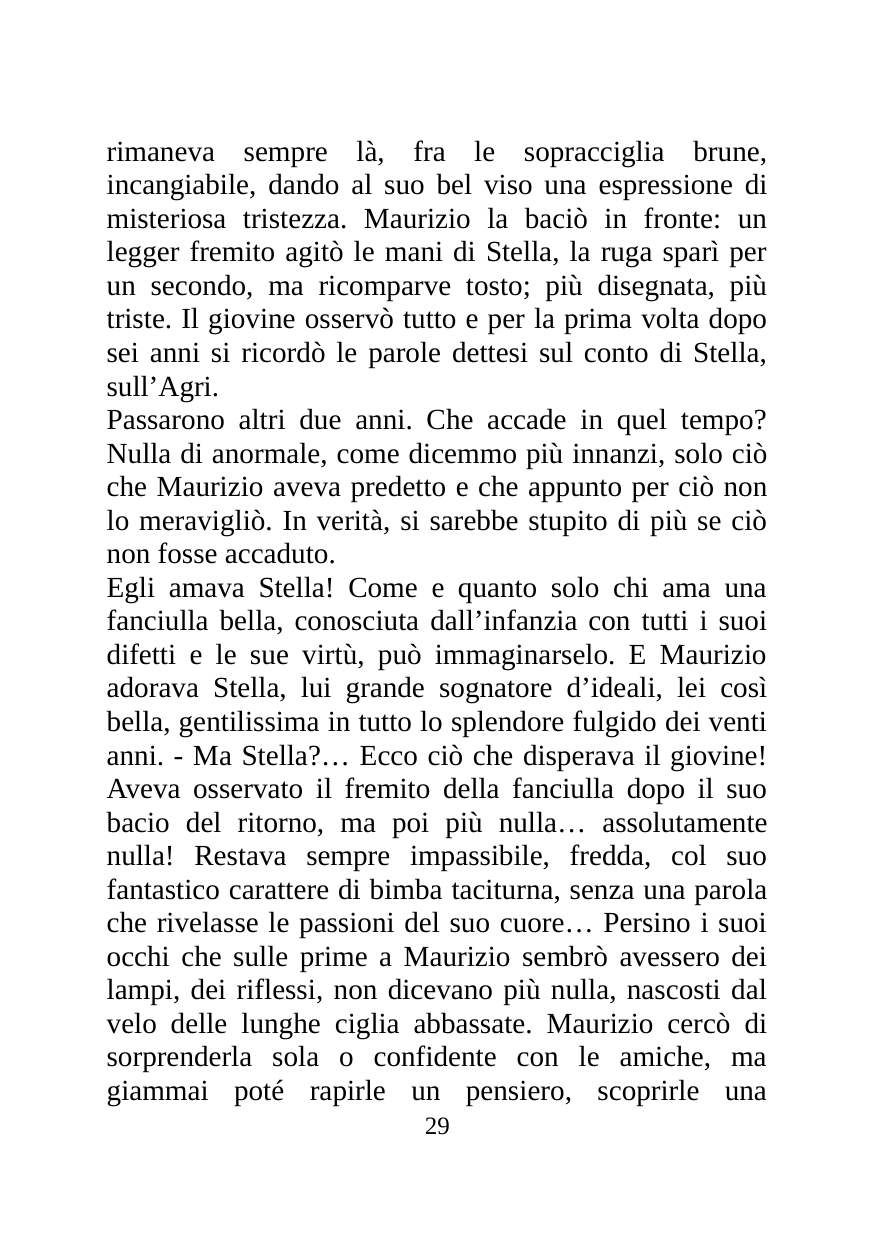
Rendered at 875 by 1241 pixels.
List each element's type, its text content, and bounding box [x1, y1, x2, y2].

text Passarono altri due anni. Che accade in quel tempo? Nulla di anormale, come dicemmo più innanzi, solo ciò che Maurizio aveva predetto e che appunto per ciò non lo meravigliò. In verità, si sarebbe stupito di più se ciò non fosse accaduto. [106, 402, 768, 570]
text Egli amava Stella! Come e quanto solo chi ama una fanciulla bella, conosciuta dall’infanzia con tutti i suoi difetti e le sue virtù, può immaginarselo. E Maurizio adorava Stella, lui grande sognatore d’ideali, lei così bella, gentilissima in tutto lo splendore fulgido dei venti anni. - Ma Stella?… Ecco ciò che disperava il giovine! Aveva osservato il fremito della fanciulla dopo il suo bacio del ritorno, ma poi più nulla… assolutamente nulla! Restava sempre impassibile, fredda, col suo fantastico carattere di bimba taciturna, senza una parola che rivelasse le passioni del suo cuore… Persino i suoi occhi che sulle prime a Maurizio sembrò avessero dei lampi, dei riflessi, non dicevano più nulla, nascosti dal velo delle lunghe ciglia abbassate. Maurizio cercò di sorprenderla sola o confidente con le amiche, ma giammai poté rapirle un pensiero, scoprirle una [106, 570, 768, 1107]
text rimaneva sempre là, fra le sopracciglia brune, incangiabile, dando al suo bel viso una espressione di misteriosa tristezza. Maurizio la baciò in fronte: un legger fremito agitò le mani di Stella, la ruga sparì per un secondo, ma ricomparve tosto; più disegnata, più triste. Il giovine osservò tutto e per la prima volta dopo sei anni si ricordò le parole dettesi sul conto di Stella, sull’Agri. [106, 134, 768, 402]
